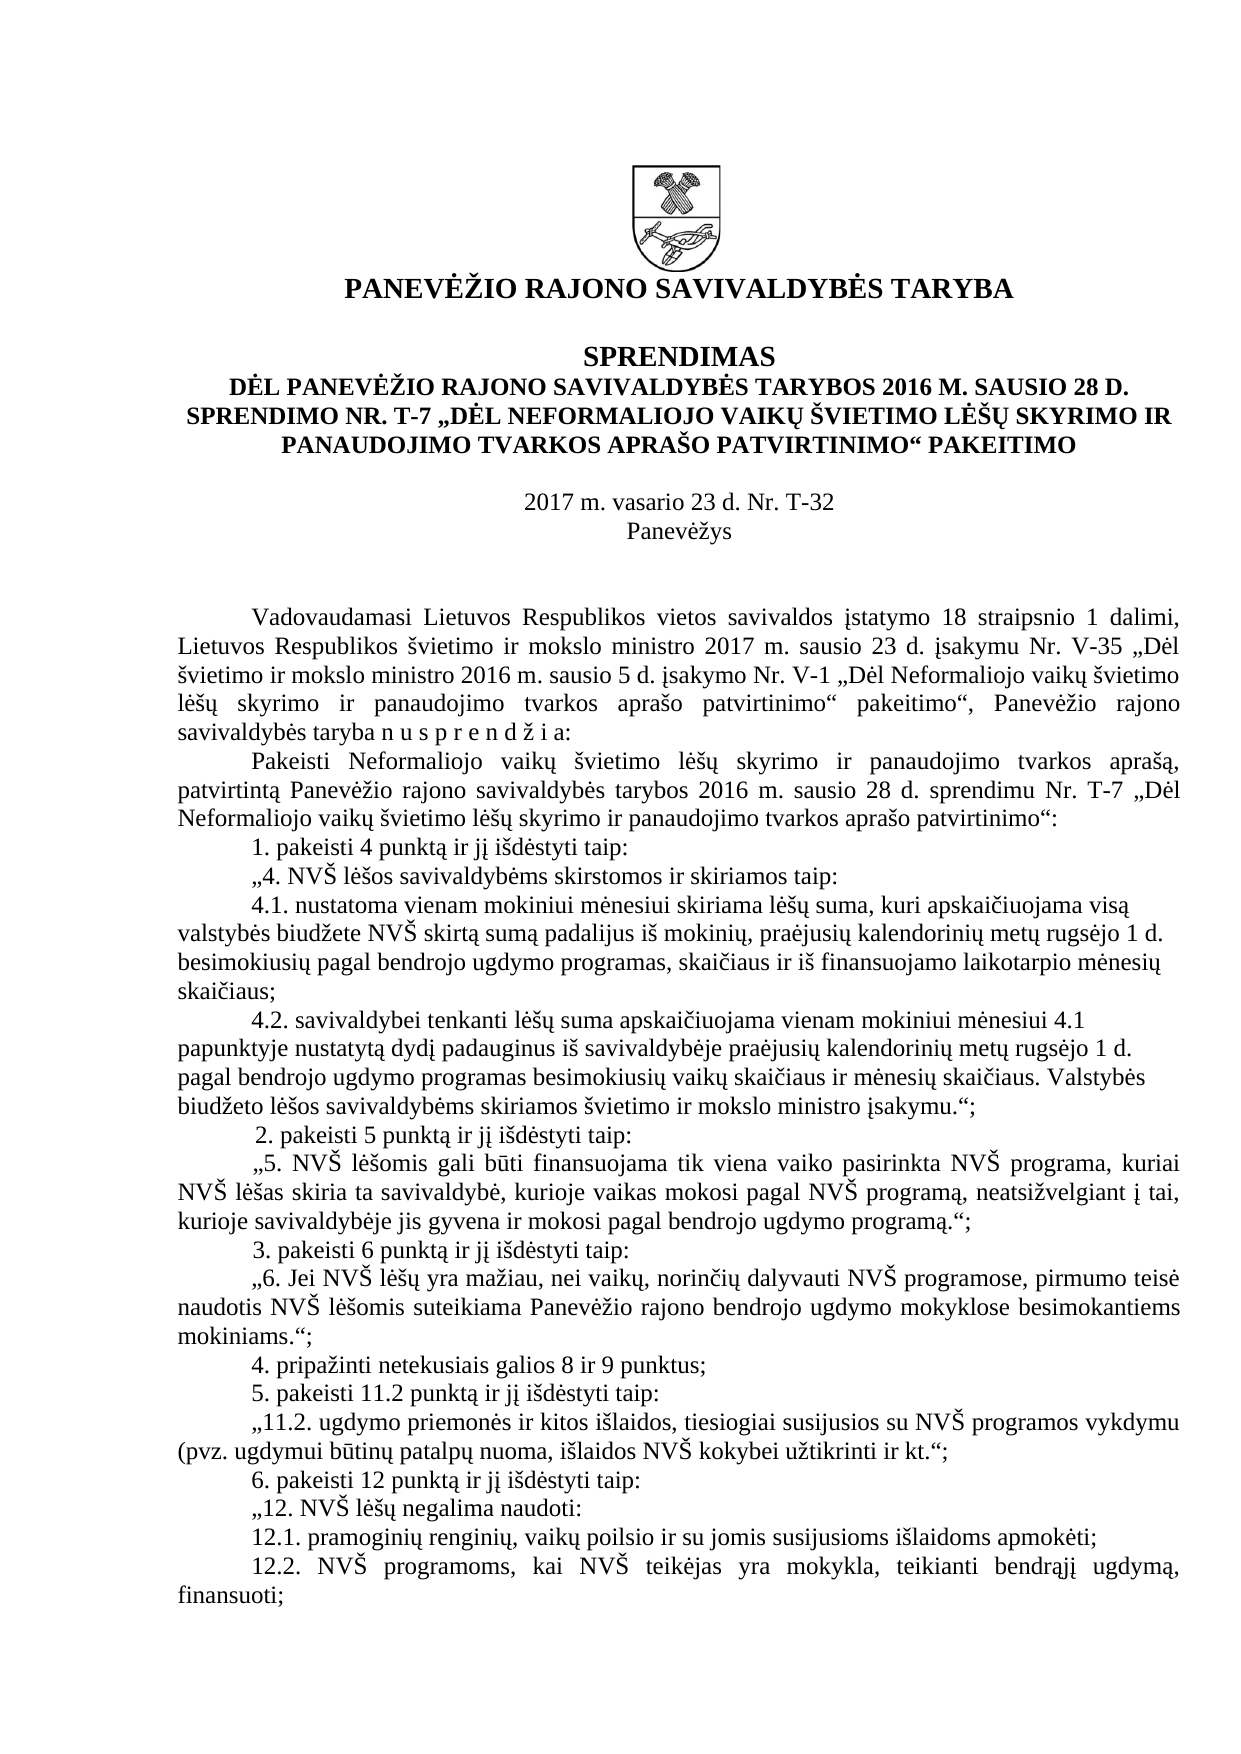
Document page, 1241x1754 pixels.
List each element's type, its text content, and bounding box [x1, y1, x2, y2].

text 2. pakeisti 5 punktą ir jį išdėstyti taip: [177, 1120, 1181, 1148]
text „4. NVŠ lėšos savivaldybėms skirstomos ir skiriamos taip: [251, 861, 1181, 890]
text 3. pakeisti 6 punktą ir jį išdėstyti taip: [252, 1235, 1181, 1263]
text SPRENDIMAS [177, 339, 1181, 372]
text 5. pakeisti 11.2 punktą ir jį išdėstyti taip: [177, 1378, 1181, 1407]
text 4.1. nustatoma vienam mokiniui mėnesiui skiriama lėšų suma, kuri apskaičiuojama visą valstybės biudžete NVŠ skirtą sumą padalijus iš mokinių, praėjusių kalendorinių metų rugsėjo 1 d. besimokiusių pagal bendrojo ugdymo programas, skaičiaus ir iš finansuojamo laikotarpio mėnesių skaičiaus; [177, 890, 1181, 1005]
text 2017 m. vasario 23 d. Nr. T-32 [177, 487, 1181, 516]
text Vadovaudamasi Lietuvos Respublikos vietos savivaldos įstatymo 18 straipsnio 1 dalimi, Lietuvos Respublikos švietimo ir mokslo ministro 2017 m. sausio 23 d. įsakymu Nr. V-35 „Dėl švietimo ir mokslo ministro 2016 m. sausio 5 d. įsakymo Nr. V-1 „Dėl Neformaliojo vaikų švietimo lėšų skyrimo ir panaudojimo tvarkos aprašo patvirtinimo“ pakeitimo“, Panevėžio rajono savivaldybės taryba n u s p r e n d ž i a: [177, 602, 1181, 746]
text 4.2. savivaldybei tenkanti lėšų suma apskaičiuojama vienam mokiniui mėnesiui 4.1 papunktyje nustatytą dydį padauginus iš savivaldybėje praėjusių kalendorinių metų rugsėjo 1 d. pagal bendrojo ugdymo programas besimokiusių vaikų skaičiaus ir mėnesių skaičiaus. Valstybės biudžeto lėšos savivaldybėms skiriamos švietimo ir mokslo ministro įsakymu.“; [177, 1005, 1181, 1120]
text Panevėžys [177, 516, 1181, 545]
text „11.2. ugdymo priemonės ir kitos išlaidos, tiesiogiai susijusios su NVŠ programos vykdymu (pvz. ugdymui būtinų patalpų nuoma, išlaidos NVŠ kokybei užtikrinti ir kt.“; [177, 1407, 1181, 1465]
text 12.2. NVŠ programoms, kai NVŠ teikėjas yra mokykla, teikianti bendrąjį ugdymą, finansuoti; [177, 1551, 1181, 1608]
text 1. pakeisti 4 punktą ir jį išdėstyti taip: [177, 832, 1181, 861]
text „6. Jei NVŠ lėšų yra mažiau, nei vaikų, norinčių dalyvauti NVŠ programose, pirmumo teisė naudotis NVŠ lėšomis suteikiama Panevėžio rajono bendrojo ugdymo mokyklose besimokantiems mokiniams.“; [177, 1263, 1181, 1350]
text „5. NVŠ lėšomis gali būti finansuojama tik viena vaiko pasirinkta NVŠ programa, kuriai NVŠ lėšas skiria ta savivaldybė, kurioje vaikas mokosi pagal NVŠ programą, neatsižvelgiant į tai, kurioje savivaldybėje jis gyvena ir mokosi pagal bendrojo ugdymo programą.“; [177, 1148, 1181, 1235]
text 6. pakeisti 12 punktą ir jį išdėstyti taip: [177, 1465, 1181, 1493]
text DĖL PANEVĖŽIO RAJONO SAVIVALDYBĖS TARYBOS 2016 M. SAUSIO 28 D. SPRENDIMO NR. T-7 „DĖL NEFORMALIOJO VAIKŲ ŠVIETIMO LĖŠŲ SKYRIMO IR PANAUDOJIMO TVARKOS APRAŠO PATVIRTINIMO“ PAKEITIMO [177, 372, 1181, 458]
text PANEVĖŽIO RAJONO SAVIVALDYBĖS TARYBA [177, 272, 1181, 305]
text Pakeisti Neformaliojo vaikų švietimo lėšų skyrimo ir panaudojimo tvarkos aprašą, patvirtintą Panevėžio rajono savivaldybės tarybos 2016 m. sausio 28 d. sprendimu Nr. T-7 „Dėl Neformaliojo vaikų švietimo lėšų skyrimo ir panaudojimo tvarkos aprašo patvirtinimo“: [177, 746, 1181, 832]
text „12. NVŠ lėšų negalima naudoti: [177, 1493, 1181, 1522]
text 12.1. pramoginių renginių, vaikų poilsio ir su jomis susijusioms išlaidoms apmokėti; [177, 1522, 1181, 1551]
text 4. pripažinti netekusiais galios 8 ir 9 punktus; [177, 1350, 1181, 1378]
